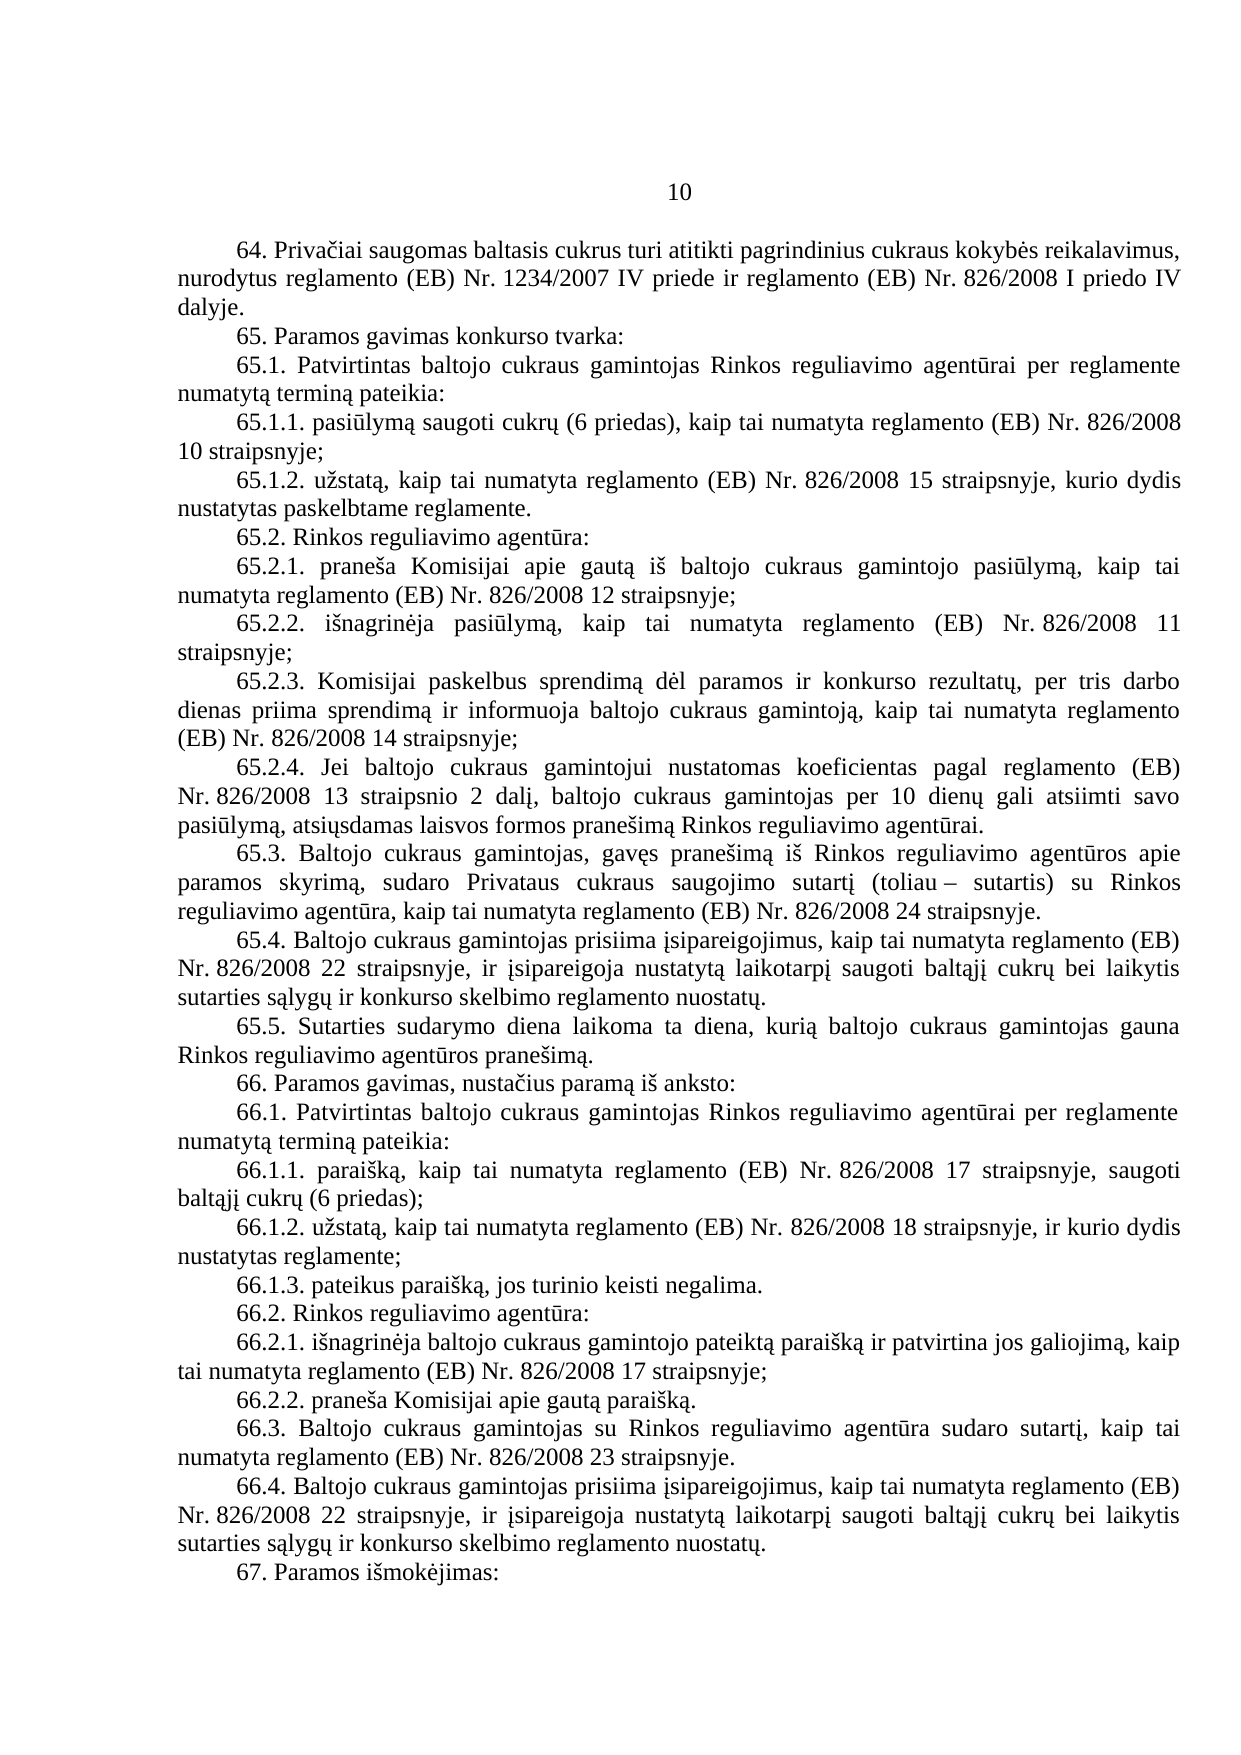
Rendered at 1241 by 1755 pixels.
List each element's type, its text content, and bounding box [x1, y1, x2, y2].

text 65.1. Patvirtintas baltojo cukraus gamintojas Rinkos reguliavimo agentūrai per reglamente numatytą terminą pateikia: [177, 350, 1181, 407]
text 66.1. Patvirtintas baltojo cukraus gamintojas Rinkos reguliavimo agentūrai per reglamente numatytą terminą pateikia: [177, 1097, 1181, 1155]
text 65.2.1. praneša Komisijai apie gautą iš baltojo cukraus gamintojo pasiūlymą, kaip tai numatyta reglamento (EB) Nr. 826/2008 12 straipsnyje; [177, 551, 1181, 608]
text 67. Paramos išmokėjimas: [177, 1557, 1181, 1586]
text 65.3. Baltojo cukraus gamintojas, gavęs pranešimą iš Rinkos reguliavimo agentūros apie paramos skyrimą, sudaro Privataus cukraus saugojimo sutartį (toliau – sutartis) su Rinkos reguliavimo agentūra, kaip tai numatyta reglamento (EB) Nr. 826/2008 24 straipsnyje. [177, 838, 1181, 925]
text 65.5. Sutarties sudarymo diena laikoma ta diena, kurią baltojo cukraus gamintojas gauna Rinkos reguliavimo agentūros pranešimą. [177, 1011, 1181, 1068]
text 66.2.2. praneša Komisijai apie gautą paraišką. [177, 1385, 1181, 1413]
text 66.2. Rinkos reguliavimo agentūra: [177, 1298, 1181, 1327]
text 65.2.2. išnagrinėja pasiūlymą, kaip tai numatyta reglamento (EB) Nr. 826/2008 11 straipsnyje; [177, 608, 1181, 666]
text 65.1.1. pasiūlymą saugoti cukrų (6 priedas), kaip tai numatyta reglamento (EB) Nr. 826/2008 10 straipsnyje; [177, 407, 1181, 465]
text 65.4. Baltojo cukraus gamintojas prisiima įsipareigojimus, kaip tai numatyta reglamento (EB) Nr. 826/2008 22 straipsnyje, ir įsipareigoja nustatytą laikotarpį saugoti baltąjį cukrų bei laikytis sutarties sąlygų ir konkurso skelbimo reglamento nuostatų. [177, 925, 1181, 1011]
text 66.2.1. išnagrinėja baltojo cukraus gamintojo pateiktą paraišką ir patvirtina jos galiojimą, kaip tai numatyta reglamento (EB) Nr. 826/2008 17 straipsnyje; [177, 1327, 1181, 1385]
text 65.2.4. Jei baltojo cukraus gamintojui nustatomas koeficientas pagal reglamento (EB) Nr. 826/2008 13 straipsnio 2 dalį, baltojo cukraus gamintojas per 10 dienų gali atsiimti savo pasiūlymą, atsiųsdamas laisvos formos pranešimą Rinkos reguliavimo agentūrai. [177, 752, 1181, 838]
text 66.3. Baltojo cukraus gamintojas su Rinkos reguliavimo agentūra sudaro sutartį, kaip tai numatyta reglamento (EB) Nr. 826/2008 23 straipsnyje. [177, 1413, 1181, 1471]
text 66. Paramos gavimas, nustačius paramą iš anksto: [177, 1068, 1181, 1097]
text 66.4. Baltojo cukraus gamintojas prisiima įsipareigojimus, kaip tai numatyta reglamento (EB) Nr. 826/2008 22 straipsnyje, ir įsipareigoja nustatytą laikotarpį saugoti baltąjį cukrų bei laikytis sutarties sąlygų ir konkurso skelbimo reglamento nuostatų. [177, 1471, 1181, 1557]
text 65. Paramos gavimas konkurso tvarka: [177, 321, 1181, 350]
text 66.1.1. paraišką, kaip tai numatyta reglamento (EB) Nr. 826/2008 17 straipsnyje, saugoti baltąjį cukrų (6 priedas); [177, 1155, 1181, 1212]
text 65.2. Rinkos reguliavimo agentūra: [177, 522, 1181, 551]
text 66.1.2. užstatą, kaip tai numatyta reglamento (EB) Nr. 826/2008 18 straipsnyje, ir kurio dydis nustatytas reglamente; [177, 1212, 1181, 1270]
text 65.2.3. Komisijai paskelbus sprendimą dėl paramos ir konkurso rezultatų, per tris darbo dienas priima sprendimą ir informuoja baltojo cukraus gamintoją, kaip tai numatyta reglamento (EB) Nr. 826/2008 14 straipsnyje; [177, 666, 1181, 752]
text 65.1.2. užstatą, kaip tai numatyta reglamento (EB) Nr. 826/2008 15 straipsnyje, kurio dydis nustatytas paskelbtame reglamente. [177, 465, 1181, 522]
text 66.1.3. pateikus paraišką, jos turinio keisti negalima. [177, 1270, 1181, 1298]
text 64. Privačiai saugomas baltasis cukrus turi atitikti pagrindinius cukraus kokybės reikalavimus, nurodytus reglamento (EB) Nr. 1234/2007 IV priede ir reglamento (EB) Nr. 826/2008 I priedo IV dalyje. [177, 235, 1181, 321]
